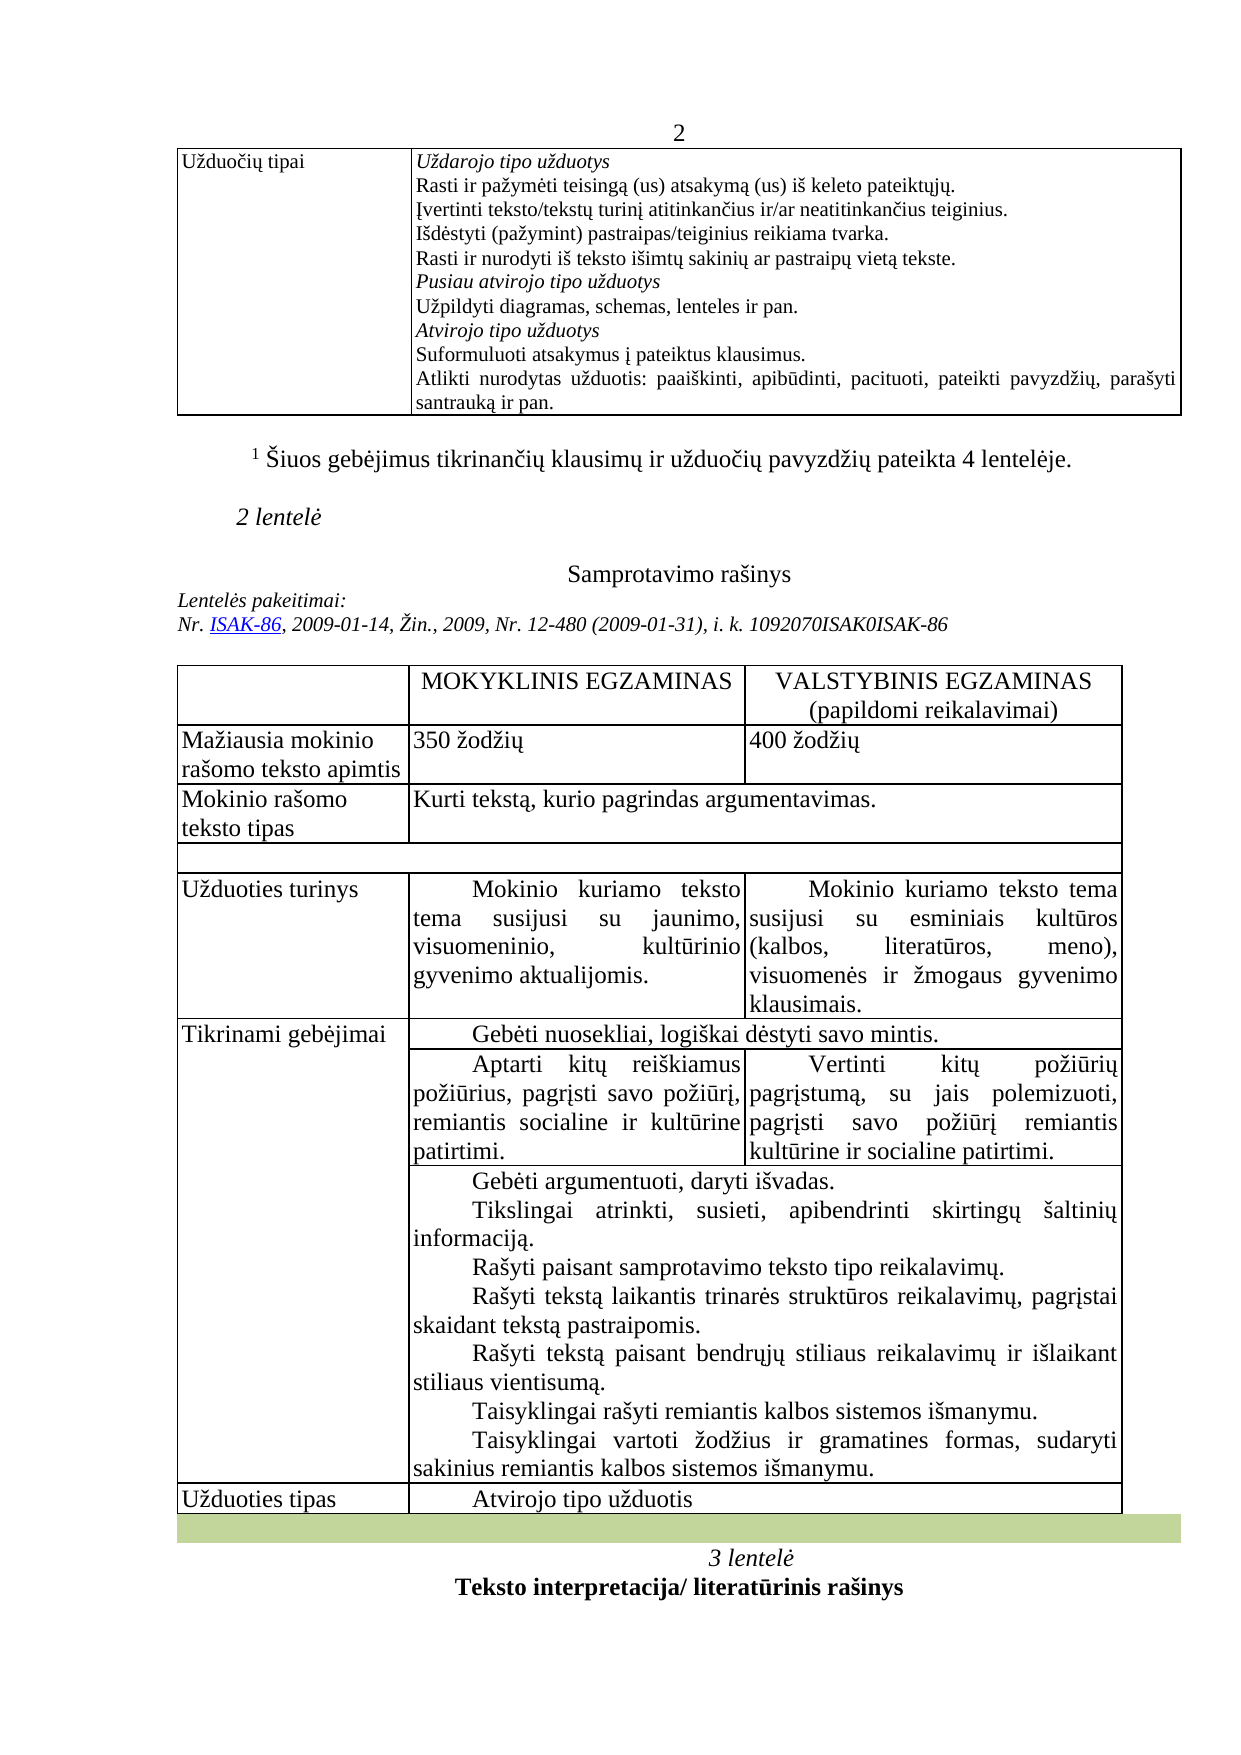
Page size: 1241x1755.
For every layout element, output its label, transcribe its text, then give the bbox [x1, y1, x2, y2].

table_cell Gebėti argumentuoti, daryti išvadas. Tikslingai atrinkti, susieti, apibendrinti skirtingų šaltinių informaciją. Rašyti paisant samprotavimo teksto tipo reikalavimų. Rašyti tekstą laikantis trinarės struktūros reikalavimų, pagrįstai skaidant tekstą pastraipomis. Rašyti tekstą paisant bendrųjų stiliaus reikalavimų ir išlaikant stiliaus vientisumą. Taisyklingai rašyti remiantis kalbos sistemos išmanymu. Taisyklingai vartoti žodžius ir gramatines formas, sudaryti sakinius remiantis kalbos sistemos išmanymu. [410, 1166, 1121, 1482]
table_cell Aptarti kitų reiškiamus požiūrius, pagrįsti savo požiūrį, remiantis socialine ir kultūrine patirtimi. [410, 1050, 744, 1164]
table_header [178, 666, 408, 724]
table_cell [178, 844, 1121, 872]
table_cell 400 žodžių [746, 726, 1121, 783]
table_cell Atvirojo tipo užduotis [410, 1484, 1121, 1513]
text Samprotavimo rašinys [177, 559, 1181, 588]
table_header MOKYKLINIS EGZAMINAS [410, 666, 744, 724]
table_cell Užduoties turinys [178, 874, 408, 1018]
text Lentelės pakeitimai: [177, 588, 1181, 612]
table_cell 350 žodžių [410, 726, 744, 783]
text 1 Šiuos gebėjimus tikrinančių klausimų ir užduočių pavyzdžių pateikta 4 lentelėje. [177, 444, 1181, 473]
table_header VALSTYBINIS EGZAMINAS (papildomi reikalavimai) [746, 666, 1121, 724]
table_cell Mokinio kuriamo teksto tema susijusi su jaunimo, visuomeninio, kultūrinio gyvenimo aktualijomis. [410, 874, 744, 1018]
table_cell Užduoties tipas [178, 1484, 408, 1513]
table_cell Kurti tekstą, kurio pagrindas argumentavimas. [410, 785, 1121, 842]
table_cell Gebėti nuosekliai, logiškai dėstyti savo mintis. [410, 1019, 1121, 1048]
table_cell Mažiausia mokinio rašomo teksto apimtis [178, 726, 408, 783]
table_cell Mokinio kuriamo teksto tema susijusi su esminiais kultūros (kalbos, literatūros, meno), visuomenės ir žmogaus gyvenimo klausimais. [746, 874, 1121, 1018]
text Teksto interpretacija/ literatūrinis rašinys [177, 1572, 1181, 1600]
text 3 lentelė [177, 1543, 1181, 1572]
table_cell Mokinio rašomo teksto tipas [178, 785, 408, 842]
text 2 lentelė [177, 502, 1181, 530]
text Nr. ISAK-86, 2009-01-14, Žin., 2009, Nr. 12-480 (2009-01-31), i. k. 1092070ISAK0ISAK-86 [177, 612, 1181, 636]
table_cell Vertinti kitų požiūrių pagrįstumą, su jais polemizuoti, pagrįsti savo požiūrį remiantis kultūrine ir socialine patirtimi. [746, 1050, 1121, 1164]
table_cell Tikrinami gebėjimai [178, 1019, 408, 1482]
table_cell Užduočių tipai [178, 149, 411, 414]
